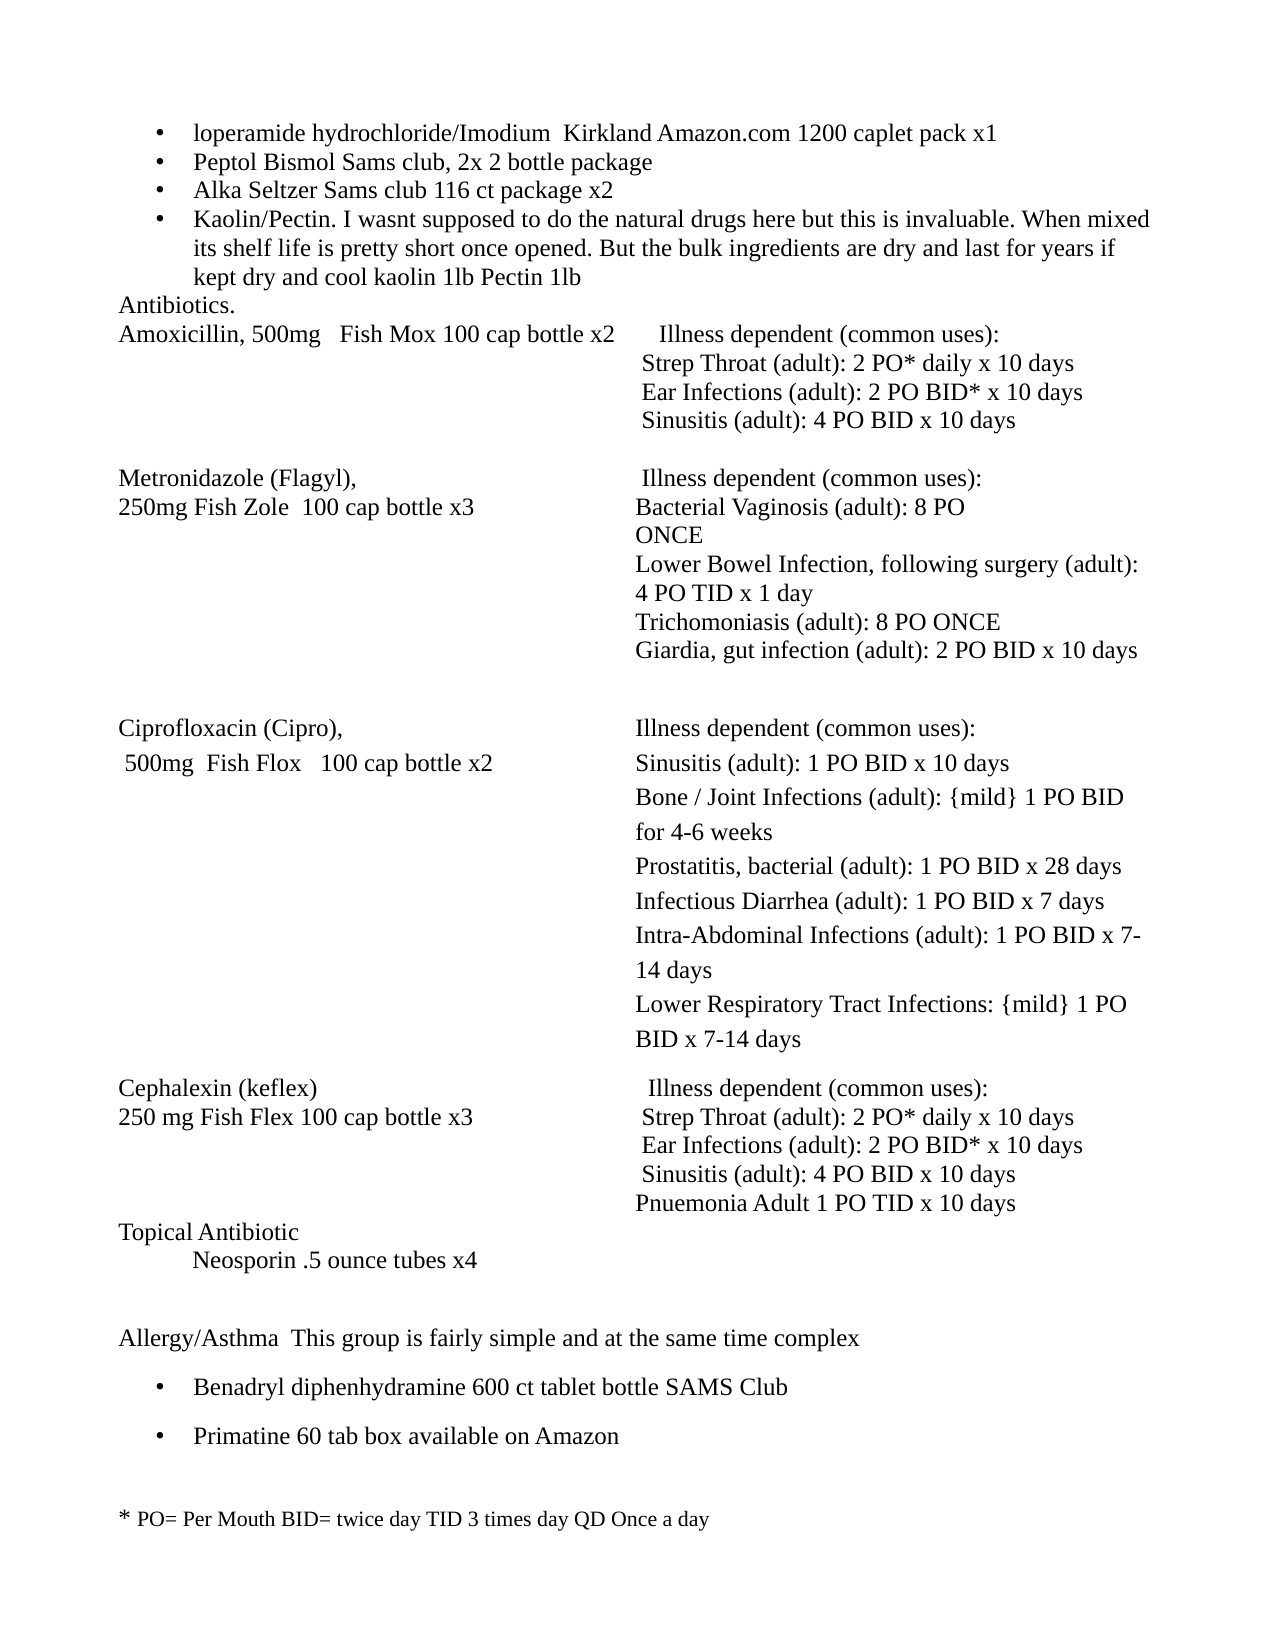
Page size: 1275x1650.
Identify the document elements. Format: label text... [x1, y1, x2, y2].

text Pnuemonia Adult 1 PO TID x 10 days [118, 1188, 1157, 1217]
list Benadryl diphenhydramine 600 ct tablet bottle SAMS Club [156, 1372, 1157, 1401]
text Metronidazole (Flagyl), Illness dependent (common uses): 250mg Fish Zole 100 cap bottle x3 Bacterial Vaginosis (adult): 8 PO ONCE Lower Bowel Infection, following surgery (adult): 4 PO TID x 1 day Trichomoniasis (adult): 8 PO ONCE Giardia, gut infection (adult): 2 PO BID x 10 days [118, 463, 1157, 664]
text Allergy/Asthma This group is fairly simple and at the same time complex [118, 1323, 1157, 1352]
list loperamide hydrochloride/Imodium Kirkland Amazon.com 1200 caplet pack x1 [156, 118, 1157, 147]
list Primatine 60 tab box available on Amazon [156, 1421, 1157, 1450]
text Amoxicillin, 500mg Fish Mox 100 cap bottle x2 Illness dependent (common uses): Strep Throat (adult): 2 PO* daily x 10 days Ear Infections (adult): 2 PO BID* x 10 days Sinusitis (adult): 4 PO BID x 10 days [118, 319, 1157, 434]
text Topical Antibiotic [118, 1217, 1157, 1245]
text Cephalexin (keflex) Illness dependent (common uses): 250 mg Fish Flex 100 cap bottle x3 Strep Throat (adult): 2 PO* daily x 10 days Ear Infections (adult): 2 PO BID* x 10 days Sinusitis (adult): 4 PO BID x 10 days [118, 1073, 1157, 1188]
text Ciprofloxacin (Cipro), Illness dependent (common uses): 500mg Fish Flox 100 cap bottle x2 Sinusitis (adult): 1 PO BID x 10 days Bone / Joint Infections (adult): {mild} 1 PO BID for 4-6 weeks Prostatitis, bacterial (adult): 1 PO BID x 28 days Infectious Diarrhea (adult): 1 PO BID x 7 days Intra-Abdominal Infections (adult): 1 PO BID x 7- 14 days Lower Respiratory Tract Infections: {mild} 1 PO BID x 7-14 days [118, 713, 1157, 1052]
list Peptol Bismol Sams club, 2x 2 bottle package [156, 147, 1157, 176]
list Alka Seltzer Sams club 116 ct package x2 [156, 176, 1157, 204]
list Kaolin/Pectin. I wasnt supposed to do the natural drugs here but this is invaluable. When mixed its shelf life is pretty short once opened. But the bulk ingredients are dry and last for years if kept dry and cool kaolin 1lb Pectin 1lb [156, 204, 1157, 291]
text Antibiotics. [118, 291, 1157, 319]
text Neosporin .5 ounce tubes x4 [118, 1245, 1157, 1274]
